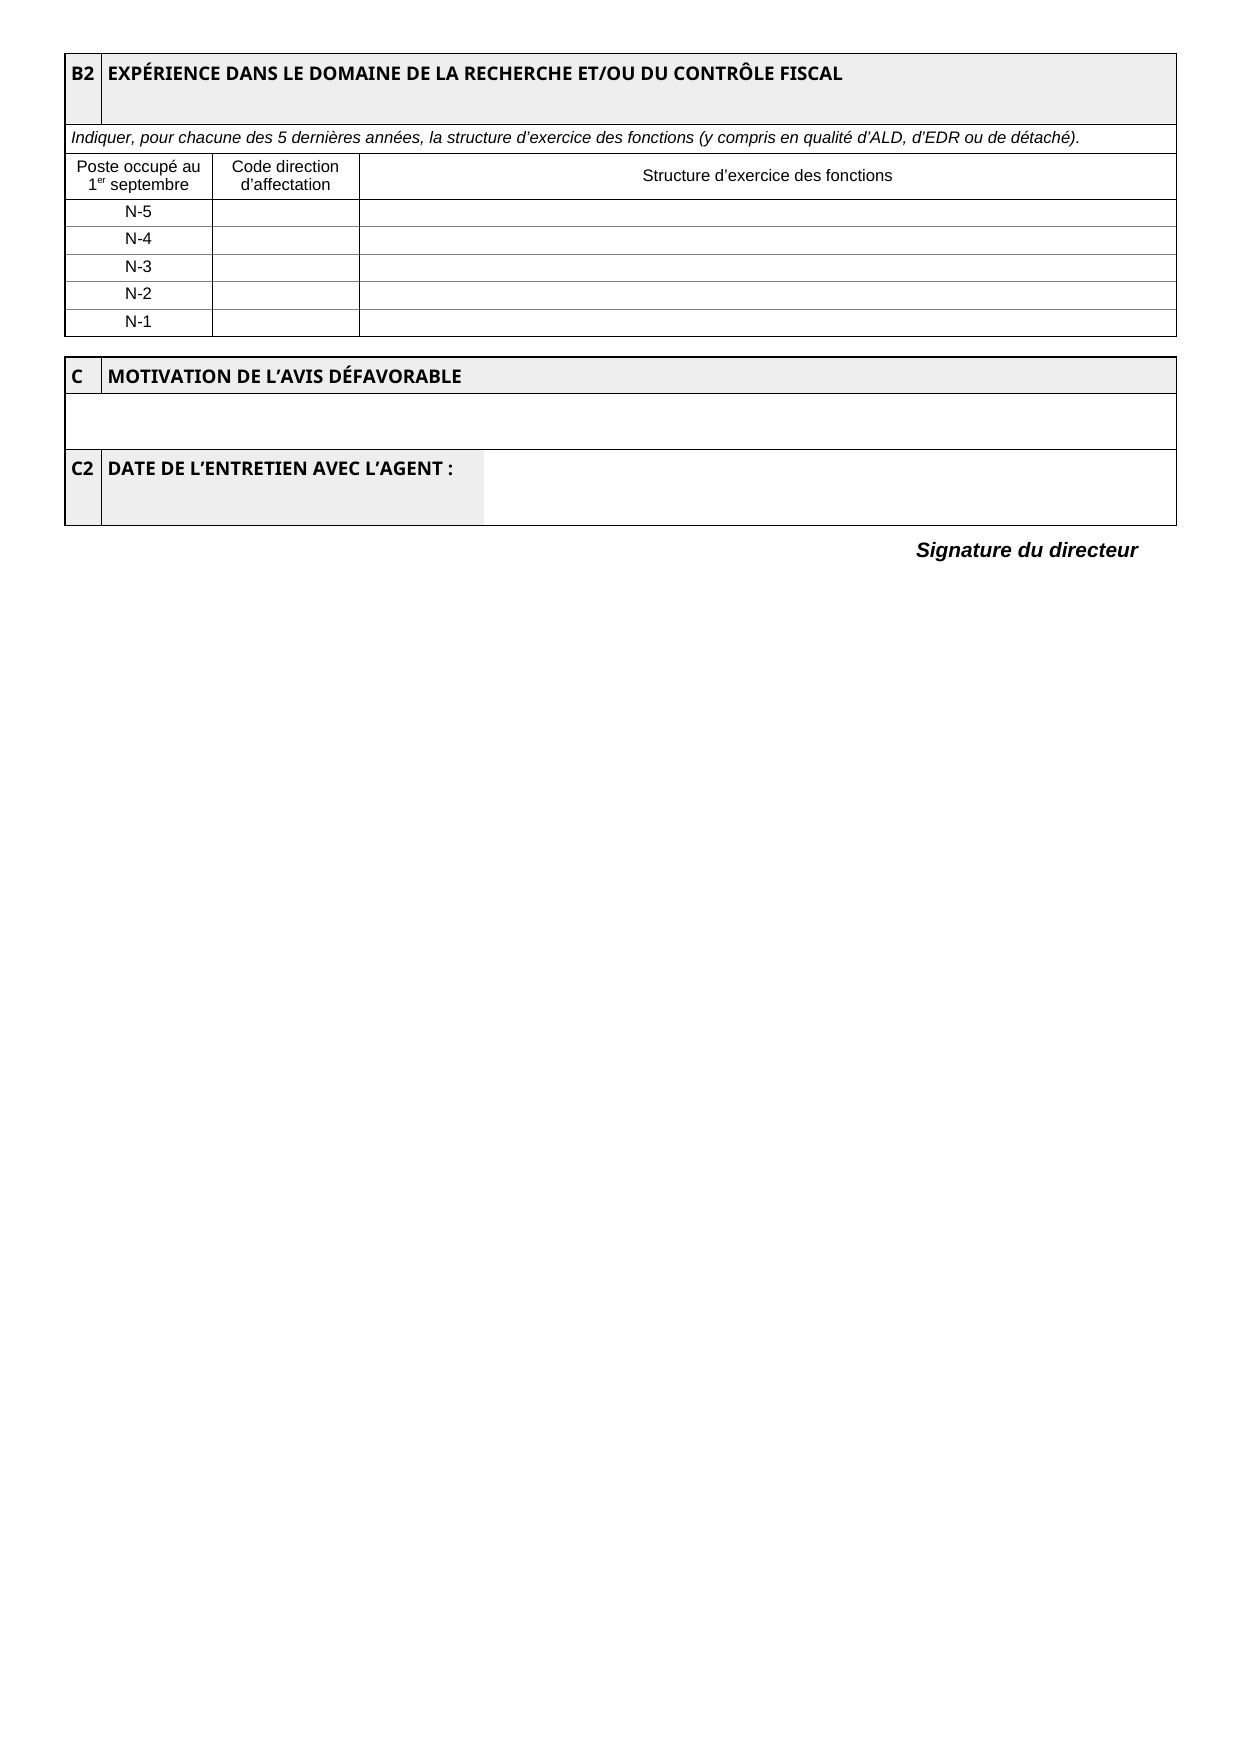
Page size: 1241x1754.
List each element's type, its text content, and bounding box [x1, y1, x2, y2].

table_cell [360, 227, 1176, 254]
table_cell [213, 227, 359, 254]
table_cell [360, 310, 1176, 336]
table_cell [360, 200, 1176, 226]
table_cell N-3 [66, 255, 212, 281]
table_cell [213, 310, 359, 336]
table_cell Indiquer, pour chacune des 5 dernières années, la structure d’exercice des fonctions (y compris en qualité d’ALD, d’EDR ou de détaché). [66, 125, 1176, 153]
table_cell [213, 200, 359, 226]
table_cell [66, 394, 1176, 449]
table_cell [213, 282, 359, 309]
table_cell C2 [66, 450, 101, 525]
table_cell DATE DE L’ENTRETIEN AVEC L’AGENT : [102, 450, 484, 525]
table_header EXPÉRIENCE DANS LE DOMAINE DE LA RECHERCHE ET/OU DU CONTRÔLE FISCAL [102, 54, 1176, 123]
table_header C [66, 358, 101, 393]
table_cell N-2 [66, 282, 212, 309]
table_cell [360, 255, 1176, 281]
text Signature du directeur [65, 538, 1140, 562]
table_cell N-5 [66, 200, 212, 226]
table_cell Code direction d’affectation [213, 154, 359, 199]
table_cell Poste occupé au 1er septembre [66, 154, 212, 199]
table_cell N-4 [66, 227, 212, 254]
table_cell N-1 [66, 310, 212, 336]
table_header MOTIVATION DE L’AVIS défavorable [102, 358, 1176, 393]
table_cell Structure d’exercice des fonctions [360, 154, 1176, 199]
table_cell [360, 282, 1176, 309]
table_cell [484, 450, 1176, 525]
table_header B2 [66, 54, 101, 123]
table_cell [213, 255, 359, 281]
